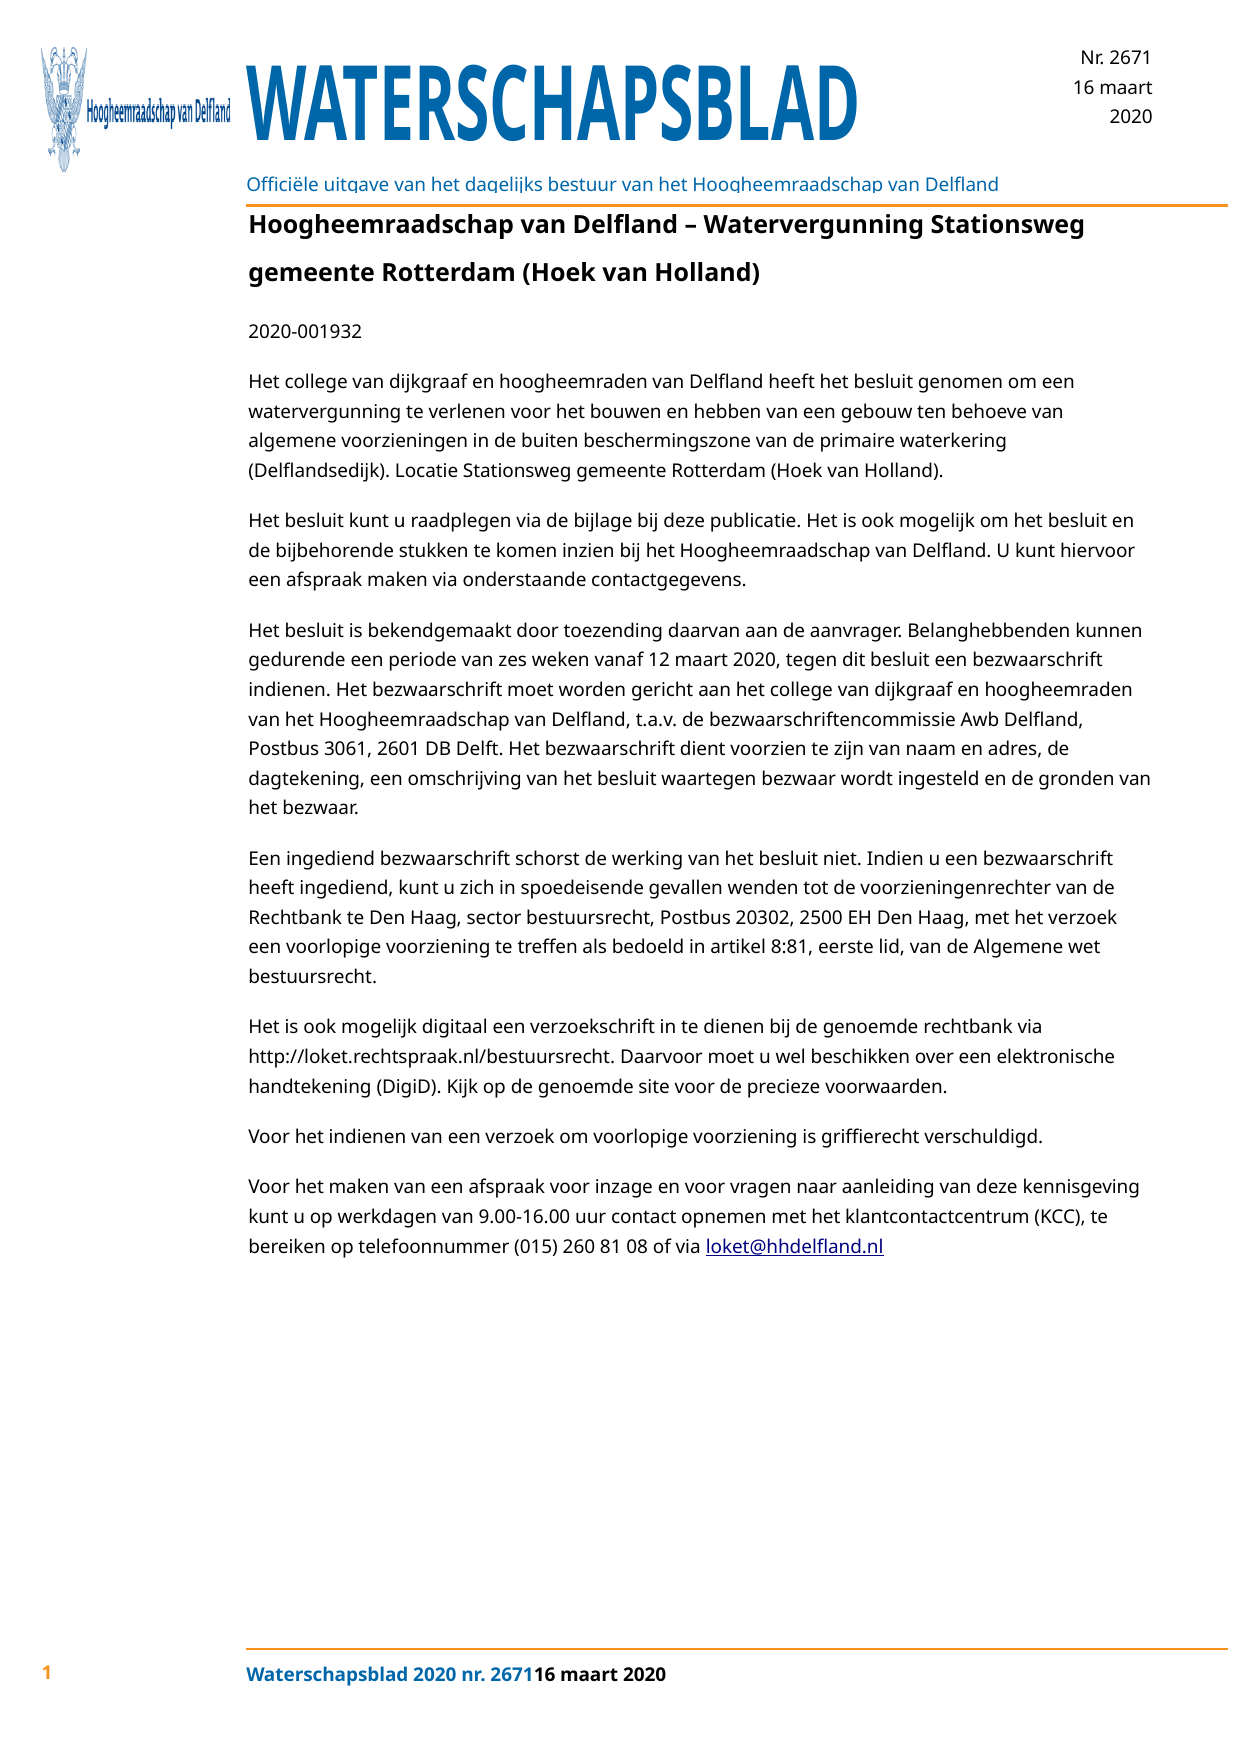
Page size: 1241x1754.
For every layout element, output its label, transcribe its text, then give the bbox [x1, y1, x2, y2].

picture [41, 47, 231, 172]
text Het is ook mogelijk digitaal een verzoekschrift in te dienen bij de genoemde rechtbank via http://loket.rechtspraak.nl/bestuursrecht. Daarvoor moet u wel beschikken over een elektronische handtekening (DigiD). Kijk op de genoemde site voor de precieze voorwaarden. [248, 1014, 1152, 1099]
text Een ingediend bezwaarschrift schorst de werking van het besluit niet. Indien u een bezwaarschrift heeft ingediend, kunt u zich in spoedeisende gevallen wenden tot de voorzieningenrechter van de Rechtbank te Den Haag, sector bestuursrecht, Postbus 20302, 2500 EH Den Haag, met het verzoek een voorlopige voorziening te treffen als bedoeld in artikel 8:81, eerste lid, van de Algemene wet bestuursrecht. [248, 845, 1152, 989]
text Het besluit is bekendgemaakt door toezending daarvan aan de aanvrager. Belanghebbenden kunnen gedurende een periode van zes weken vanaf 12 maart 2020, tegen dit besluit een bezwaarschrift indienen. Het bezwaarschrift moet worden gericht aan het college van dijkgraaf en hoogheemraden van het Hoogheemraadschap van Delfland, t.a.v. de bezwaarschriftencommissie Awb Delfland, Postbus 3061, 2601 DB Delft. Het bezwaarschrift dient voorzien te zijn van naam en adres, de dagtekening, een omschrijving van het besluit waartegen bezwaar wordt ingesteld en de gronden van het bezwaar. [248, 617, 1152, 820]
text Voor het indienen van een verzoek om voorlopige voorziening is griffierecht verschuldigd. [248, 1123, 1152, 1149]
text Hoogheemraadschap van Delfland – Watervergunning Stationsweg gemeente Rotterdam (Hoek van Holland) [248, 207, 1152, 288]
text Het college van dijkgraaf en hoogheemraden van Delfland heeft het besluit genomen om een watervergunning te verlenen voor het bouwen en hebben van een gebouw ten behoeve van algemene voorzieningen in de buiten beschermingszone van de primaire waterkering (Delflandsedijk). Locatie Stationsweg gemeente Rotterdam (Hoek van Holland). [248, 368, 1152, 483]
text 2020-001932 [248, 318, 1152, 344]
text Het besluit kunt u raadplegen via de bijlage bij deze publicatie. Het is ook mogelijk om het besluit en de bijbehorende stukken te komen inzien bij het Hoogheemraadschap van Delfland. U kunt hiervoor een afspraak maken via onderstaande contactgegevens. [248, 507, 1152, 592]
text Voor het maken van een afspraak voor inzage en voor vragen naar aanleiding van deze kennisgeving kunt u op werkdagen van 9.00-16.00 uur contact opnemen met het klantcontactcentrum (KCC), te bereiken op telefoonnummer (015) 260 81 08 of via loket@hhdelfland.nl [248, 1174, 1152, 1259]
